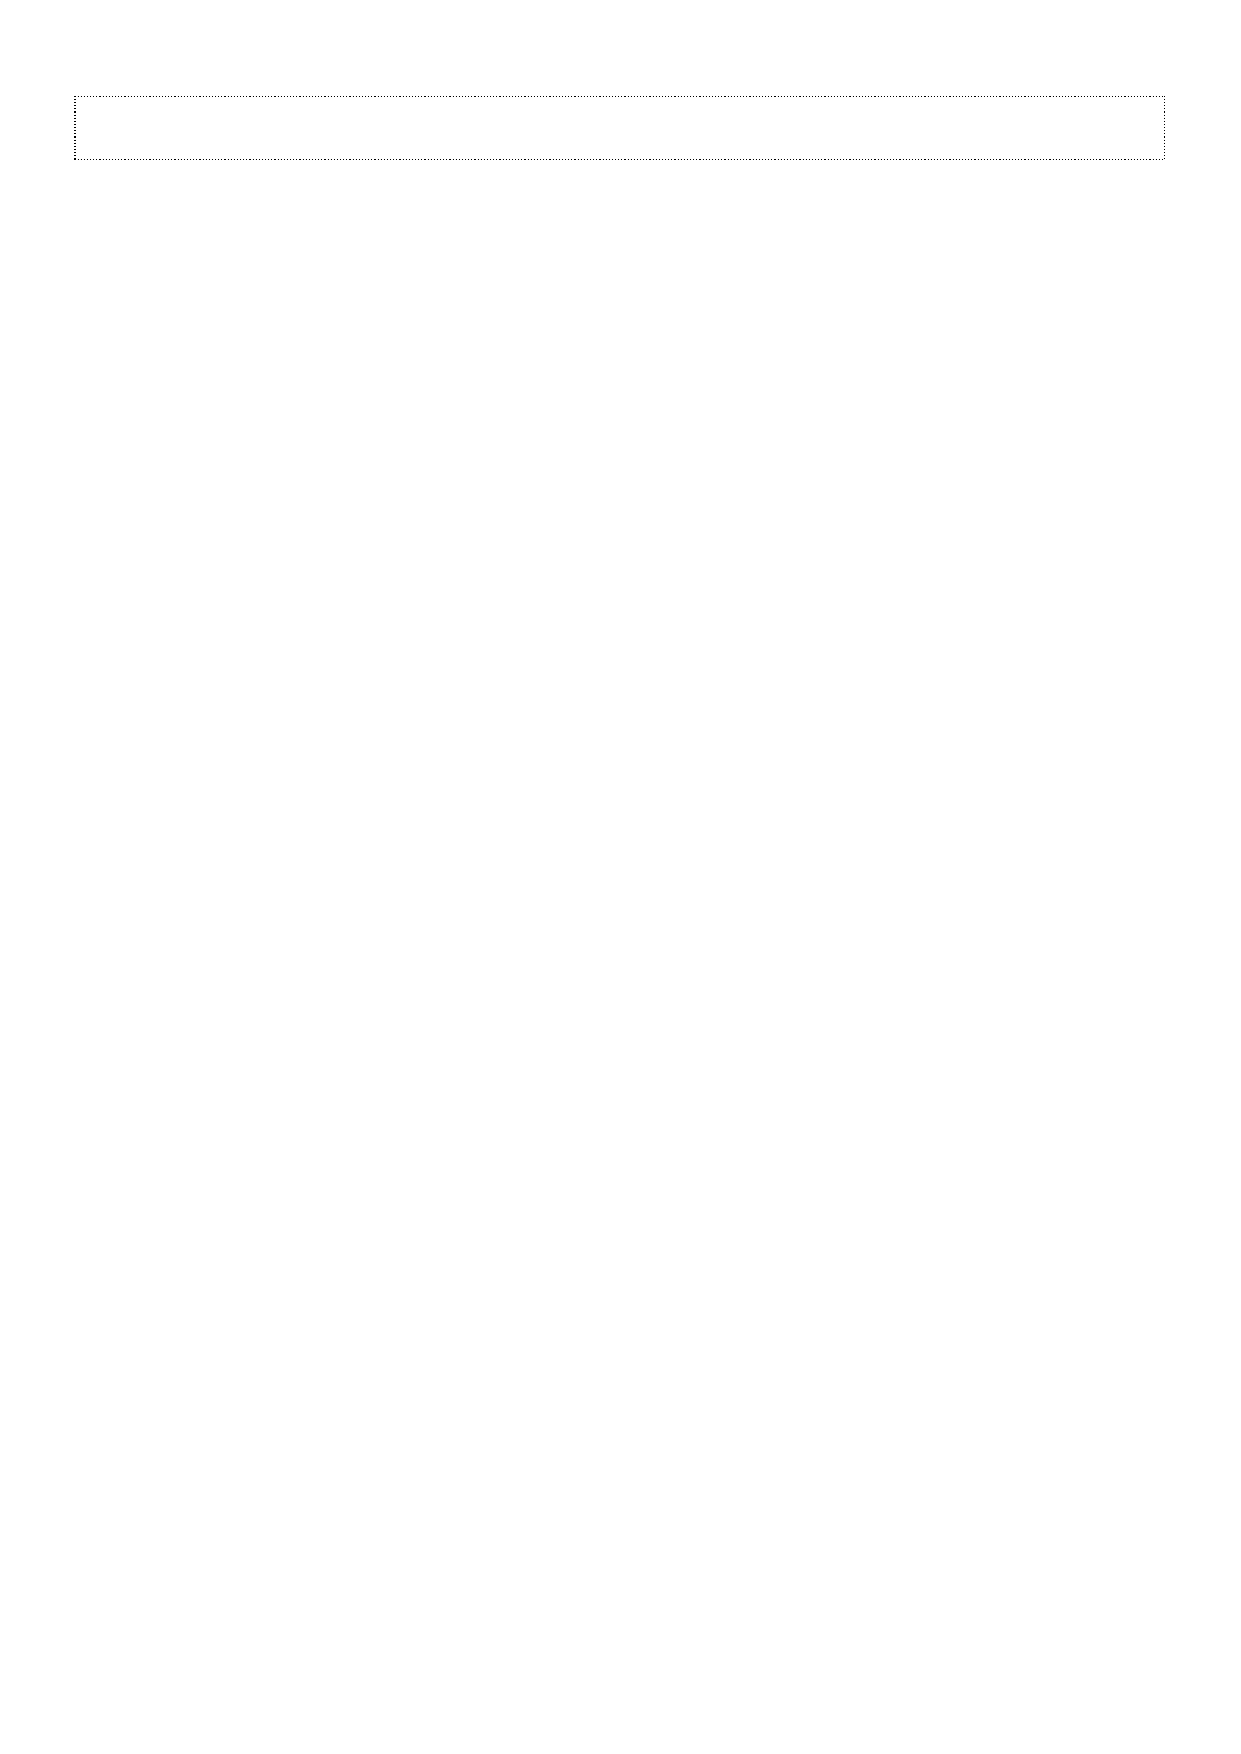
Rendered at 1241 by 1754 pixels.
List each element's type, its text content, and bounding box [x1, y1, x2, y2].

table_cell 黏貼處 （正本或影本皆可，如：註冊單之住宿費用、租賃契約等） [75, 96, 1164, 159]
